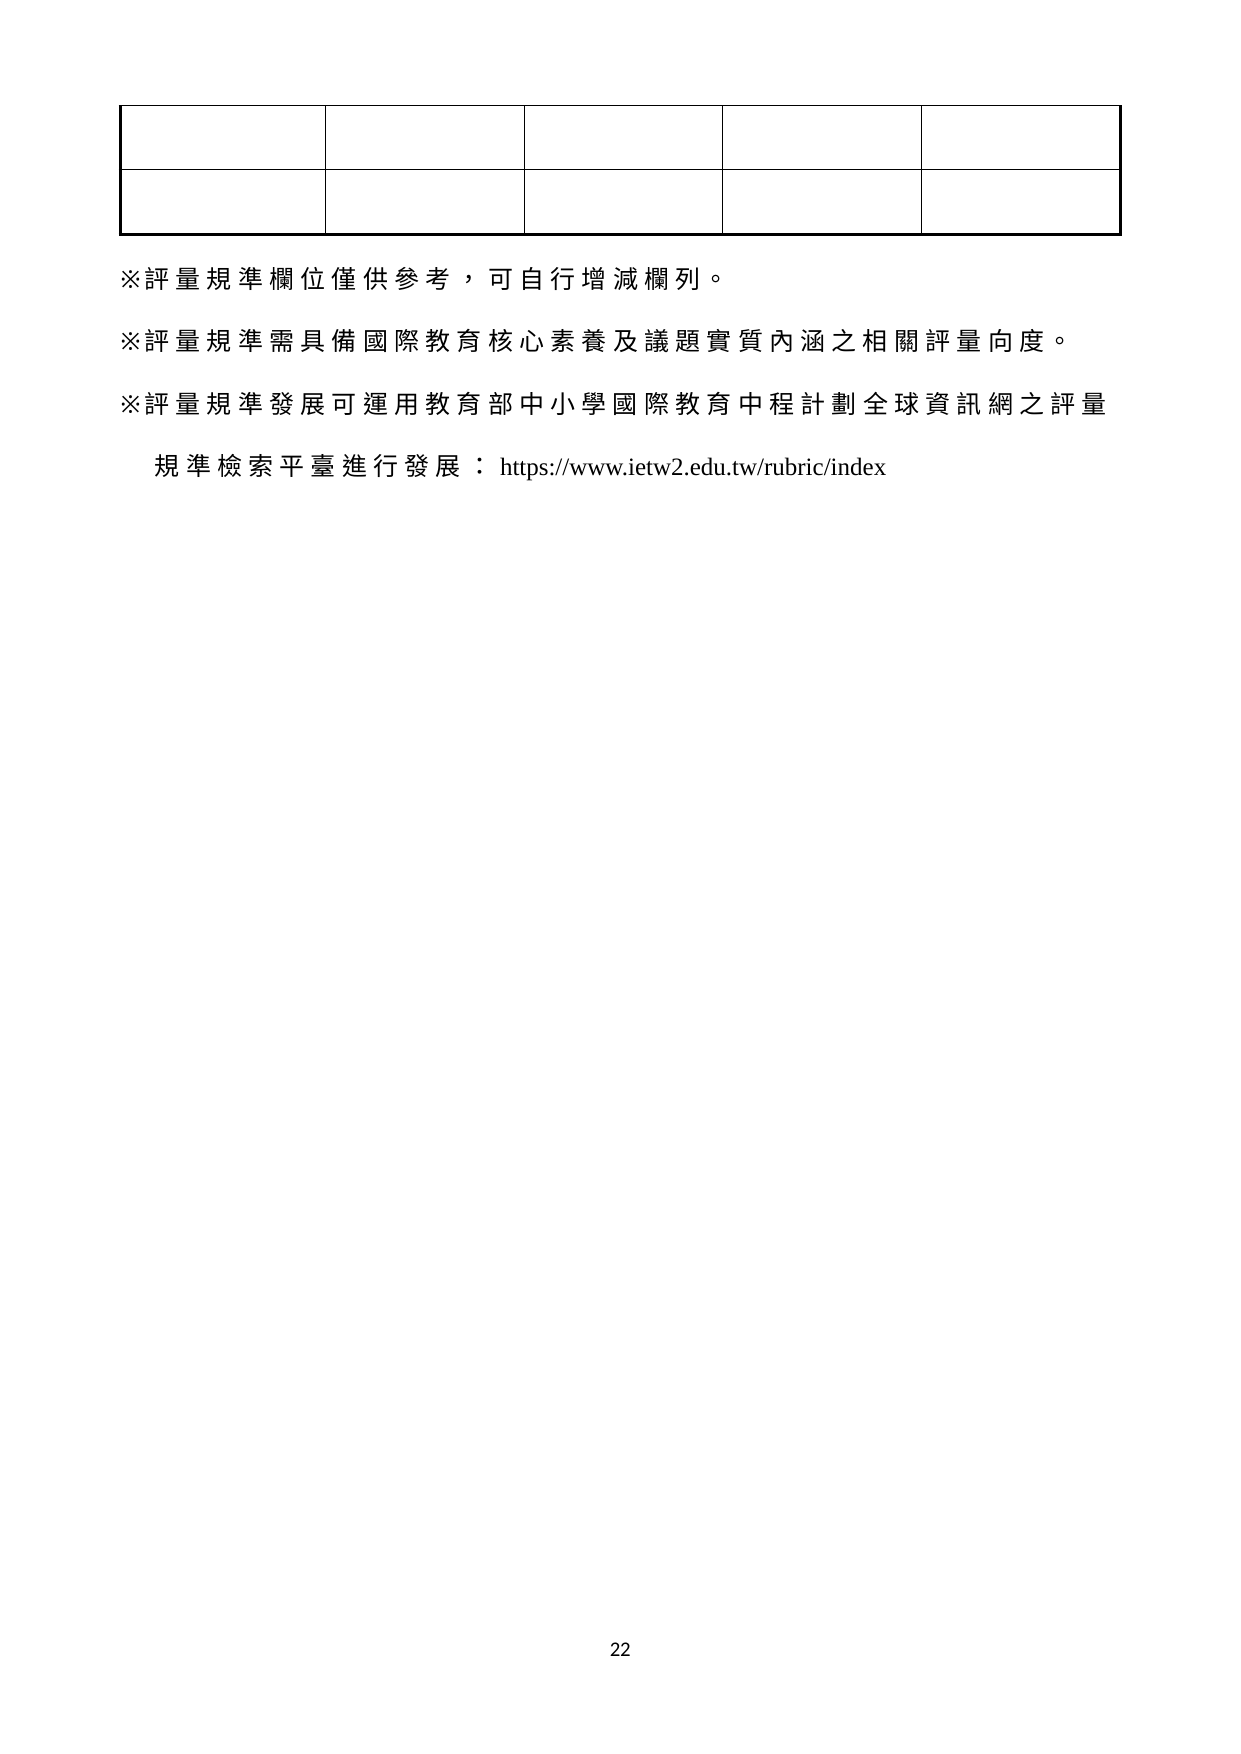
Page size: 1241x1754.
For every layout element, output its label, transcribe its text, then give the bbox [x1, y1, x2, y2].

table_cell [922, 170, 1119, 232]
table_cell [723, 106, 921, 169]
text ※評量規準欄位僅供參考，可自行增減欄列。 [120, 236, 1120, 298]
table_cell [122, 170, 325, 232]
table_cell [525, 106, 722, 169]
table_cell [723, 170, 921, 232]
table_cell [122, 106, 325, 169]
table_cell [326, 106, 524, 169]
table_cell [326, 170, 524, 232]
text ※評量規準需具備國際教育核心素養及議題實質內涵之相關評量向度。 [120, 298, 1120, 361]
table_cell [525, 170, 722, 232]
text ※評量規準發展可運用教育部中小學國際教育中程計劃全球資訊網之評量規準檢索平臺進行發展：https://www.ietw2.edu.tw/rubric/index [120, 361, 1120, 486]
table_cell [922, 106, 1119, 169]
